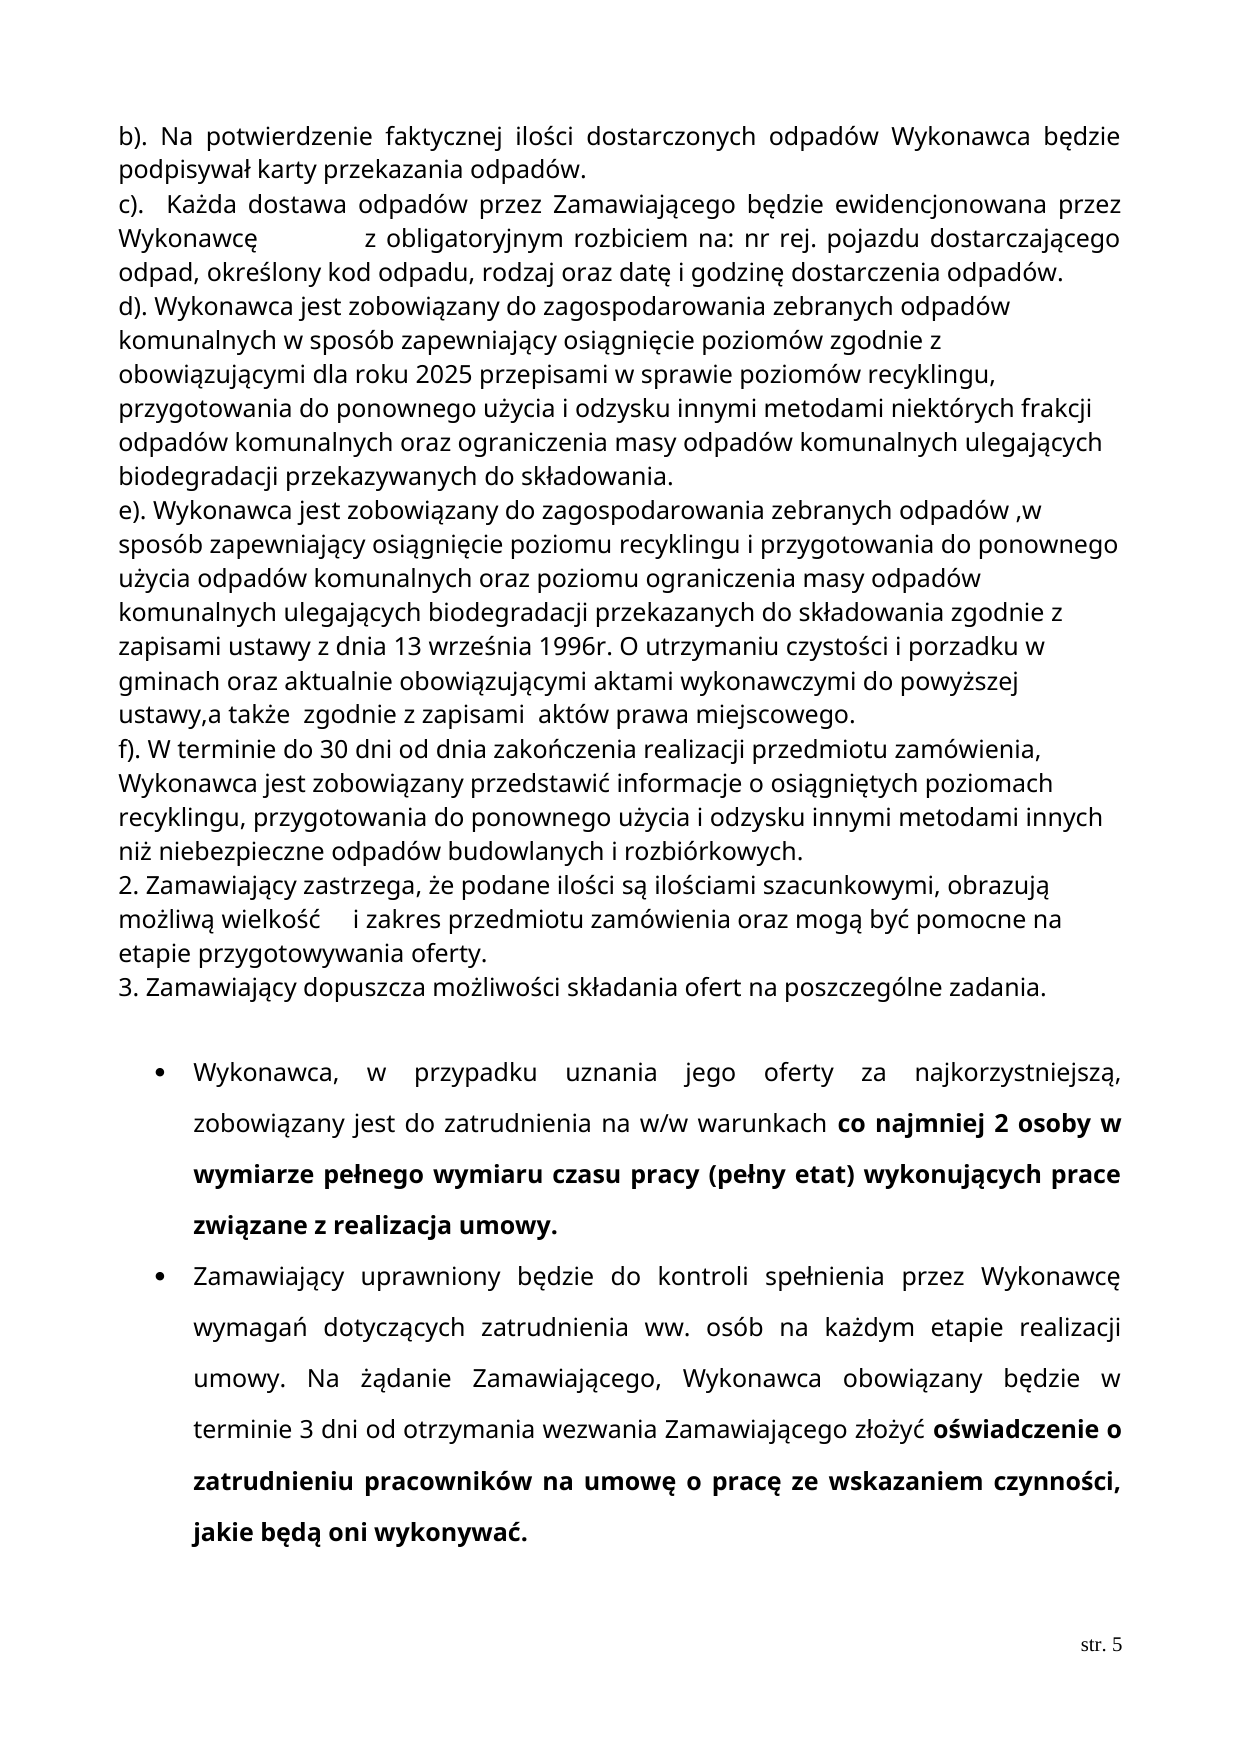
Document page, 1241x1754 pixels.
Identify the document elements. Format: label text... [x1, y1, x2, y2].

text 2. Zamawiający zastrzega, że podane ilości są ilościami szacunkowymi, obrazują możliwą wielkość i zakres przedmiotu zamówienia oraz mogą być pomocne na etapie przygotowywania oferty. [118, 867, 1122, 970]
text b). Na potwierdzenie faktycznej ilości dostarczonych odpadów Wykonawca będzie podpisywał karty przekazania odpadów. [118, 118, 1122, 186]
text c). Każda dostawa odpadów przez Zamawiającego będzie ewidencjonowana przez Wykonawcę z obligatoryjnym rozbiciem na: nr rej. pojazdu dostarczającego odpad, określony kod odpadu, rodzaj oraz datę i godzinę dostarczenia odpadów. [118, 186, 1122, 288]
list Zamawiający uprawniony będzie do kontroli spełnienia przez Wykonawcę wymagań dotyczących zatrudnienia ww. osób na każdym etapie realizacji umowy. Na żądanie Zamawiającego, Wykonawca obowiązany będzie w terminie 3 dni od otrzymania wezwania Zamawiającego złożyć oświadczenie o zatrudnieniu pracowników na umowę o pracę ze wskazaniem czynności, jakie będą oni wykonywać. [156, 1259, 1122, 1548]
text d). Wykonawca jest zobowiązany do zagospodarowania zebranych odpadów komunalnych w sposób zapewniający osiągnięcie poziomów zgodnie z obowiązującymi dla roku 2025 przepisami w sprawie poziomów recyklingu, przygotowania do ponownego użycia i odzysku innymi metodami niektórych frakcji odpadów komunalnych oraz ograniczenia masy odpadów komunalnych ulegających biodegradacji przekazywanych do składowania. [118, 288, 1122, 493]
text f). W terminie do 30 dni od dnia zakończenia realizacji przedmiotu zamówienia, Wykonawca jest zobowiązany przedstawić informacje o osiągniętych poziomach recyklingu, przygotowania do ponownego użycia i odzysku innymi metodami innych niż niebezpieczne odpadów budowlanych i rozbiórkowych. [118, 731, 1122, 867]
text e). Wykonawca jest zobowiązany do zagospodarowania zebranych odpadów ,w sposób zapewniający osiągnięcie poziomu recyklingu i przygotowania do ponownego użycia odpadów komunalnych oraz poziomu ograniczenia masy odpadów komunalnych ulegających biodegradacji przekazanych do składowania zgodnie z zapisami ustawy z dnia 13 września 1996r. O utrzymaniu czystości i porzadku w gminach oraz aktualnie obowiązującymi aktami wykonawczymi do powyższej ustawy,a także zgodnie z zapisami aktów prawa miejscowego. [118, 493, 1122, 731]
list Wykonawca, w przypadku uznania jego oferty za najkorzystniejszą, zobowiązany jest do zatrudnienia na w/w warunkach co najmniej 2 osoby w wymiarze pełnego wymiaru czasu pracy (pełny etat) wykonujących prace związane z realizacja umowy. [156, 1055, 1122, 1242]
text 3. Zamawiający dopuszcza możliwości składania ofert na poszczególne zadania. [118, 970, 1122, 1004]
